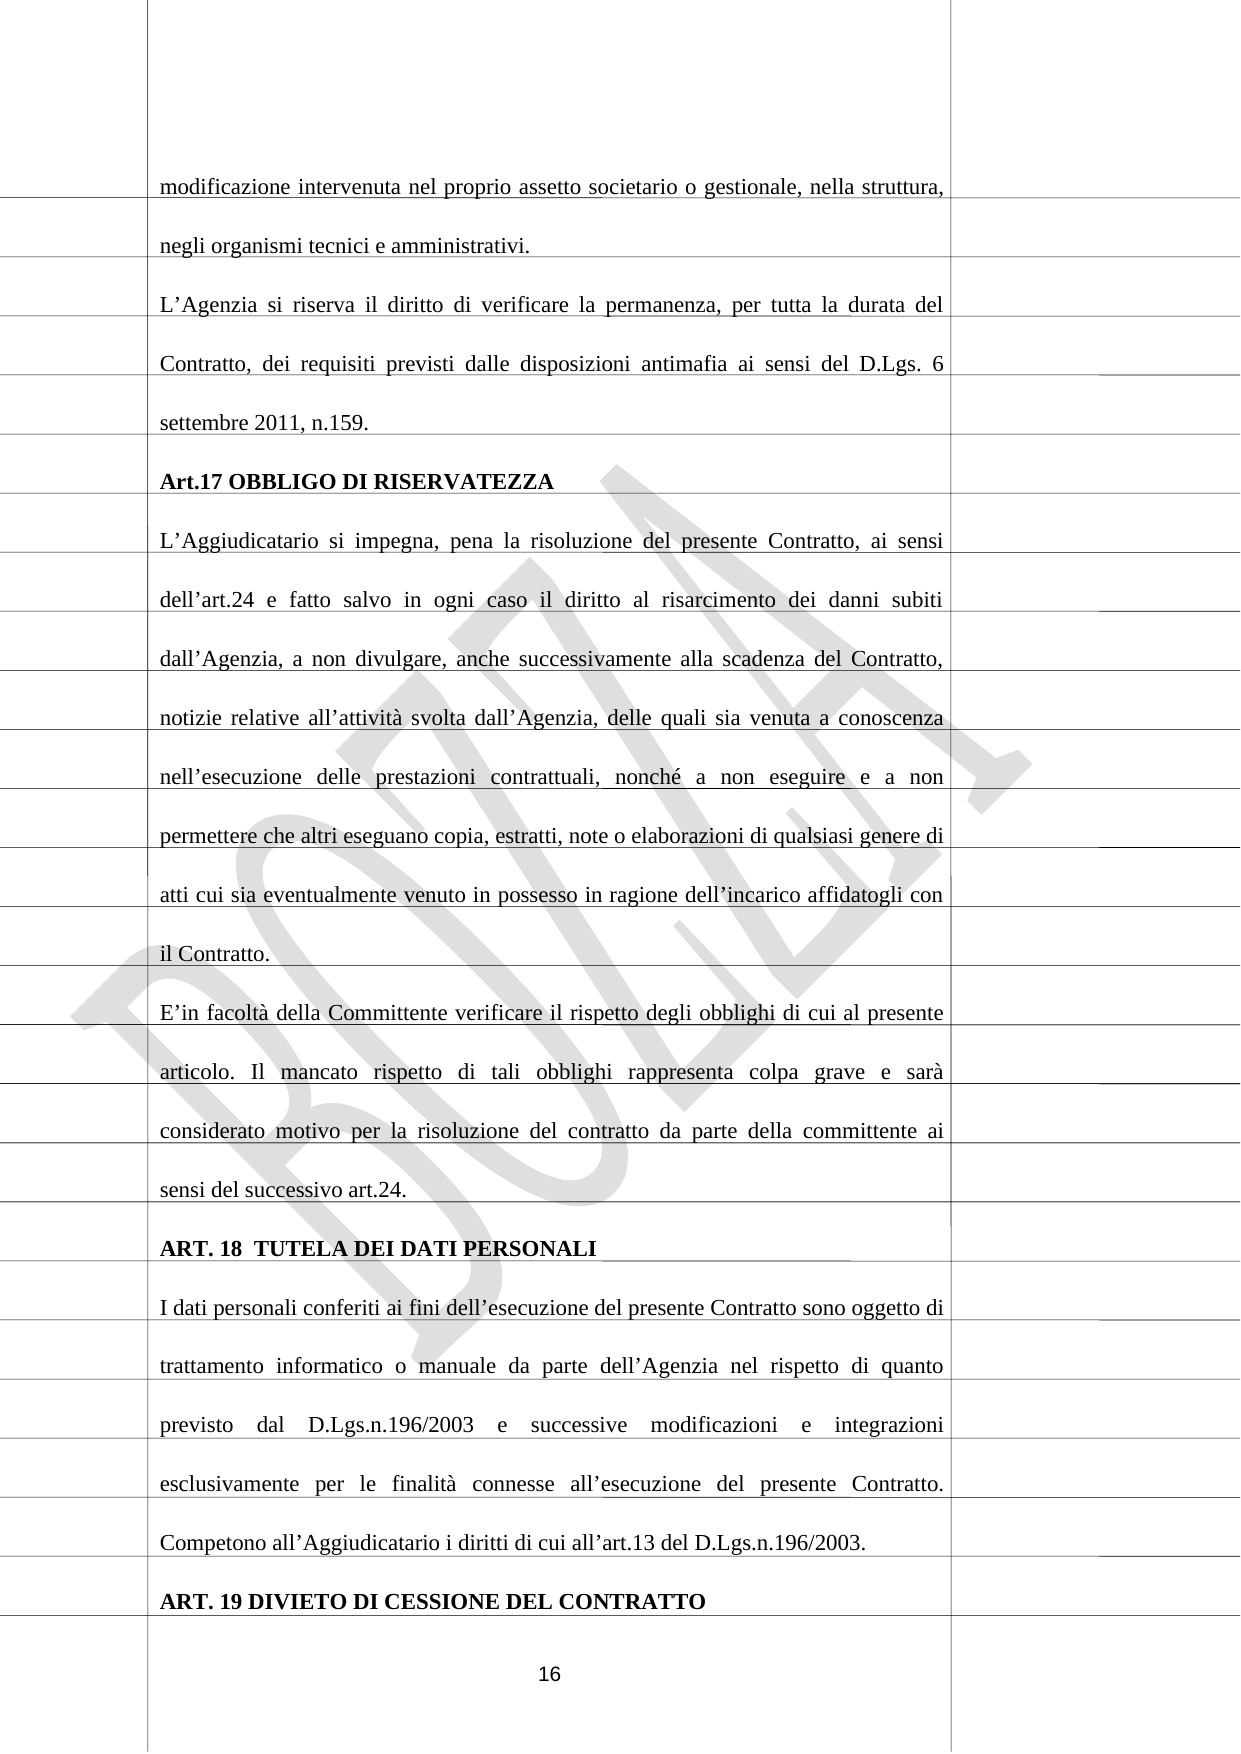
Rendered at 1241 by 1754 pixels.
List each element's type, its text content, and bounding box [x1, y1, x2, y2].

text E’in facoltà della Committente verificare il rispetto degli obblighi di cui al presente articolo. Il mancato rispetto di tali obblighi rappresenta colpa grave e sarà considerato motivo per la risoluzione del contratto da parte della committente ai sensi del successivo art.24. [603, 1084, 945, 1142]
text [657, 494, 945, 501]
text Art.17 OBBLIGO DI RISERVATEZZA [159, 442, 945, 492]
text ART. 18 TUTELA DEI DATI PERSONALI [159, 1209, 343, 1260]
text ART. 18 TUTELA DEI DATI PERSONALI [330, 1209, 469, 1260]
text E’in facoltà della Committente verificare il rispetto degli obblighi di cui al presente articolo. Il mancato rispetto di tali obblighi rappresenta colpa grave e sarà considerato motivo per la risoluzione del contratto da parte della committente ai sensi del successivo art.24. [286, 1144, 432, 1201]
text ART. 19 DIVIETO DI CESSIONE DEL CONTRATTO [159, 1563, 945, 1615]
text L’Aggiudicatario si impegna, pena la risoluzione del presente Contratto, ai sensi dell’art.24 e fatto salvo in ogni caso il diritto al risarcimento dei danni subiti dall’Agenzia, a non divulgare, anche successivamente alla scadenza del Contratto, notizie relative all’attività svolta dall’Agenzia, delle quali sia venuta a conoscenza nell’esecuzione delle prestazioni contrattuali, nonché a non eseguire e a non permettere che altri eseguano copia, estratti, note o elaborazioni di qualsiasi genere di atti cui sia eventualmente venuto in possesso in ragione dell’incarico affidatogli con il Contratto. [159, 501, 653, 551]
text L’Agenzia si riserva il diritto di verificare la permanenza, per tutta la durata del [159, 266, 945, 315]
text L’Aggiudicatario si impegna, pena la risoluzione del presente Contratto, ai sensi dell’art.24 e fatto salvo in ogni caso il diritto al risarcimento dei danni subiti dall’Agenzia, a non divulgare, anche successivamente alla scadenza del Contratto, notizie relative all’attività svolta dall’Agenzia, delle quali sia venuta a conoscenza nell’esecuzione delle prestazioni contrattuali, nonché a non eseguire e a non permettere che altri eseguano copia, estratti, note o elaborazioni di qualsiasi genere di atti cui sia eventualmente venuto in possesso in ragione dell’incarico affidatogli con il Contratto. [159, 612, 477, 670]
text E’in facoltà della Committente verificare il rispetto degli obblighi di cui al presente articolo. Il mancato rispetto di tali obblighi rappresenta colpa grave e sarà considerato motivo per la risoluzione del contratto da parte della committente ai sensi del successivo art.24. [321, 973, 522, 1024]
text E’in facoltà della Committente verificare il rispetto degli obblighi di cui al presente articolo. Il mancato rispetto di tali obblighi rappresenta colpa grave e sarà considerato motivo per la risoluzione del contratto da parte della committente ai sensi del successivo art.24. [416, 1144, 546, 1201]
text E’in facoltà della Committente verificare il rispetto degli obblighi di cui al presente articolo. Il mancato rispetto di tali obblighi rappresenta colpa grave e sarà considerato motivo per la risoluzione del contratto da parte della committente ai sensi del successivo art.24. [732, 973, 945, 1024]
text L’Aggiudicatario si impegna, pena la risoluzione del presente Contratto, ai sensi dell’art.24 e fatto salvo in ogni caso il diritto al risarcimento dei danni subiti dall’Agenzia, a non divulgare, anche successivamente alla scadenza del Contratto, notizie relative all’attività svolta dall’Agenzia, delle quali sia venuta a conoscenza nell’esecuzione delle prestazioni contrattuali, nonché a non eseguire e a non permettere che altri eseguano copia, estratti, note o elaborazioni di qualsiasi genere di atti cui sia eventualmente venuto in possesso in ragione dell’incarico affidatogli con il Contratto. [159, 789, 505, 847]
text ART. 18 TUTELA DEI DATI PERSONALI [475, 1209, 945, 1260]
text [159, 435, 945, 442]
text negli organismi tecnici e amministrativi. [159, 198, 945, 256]
text E’in facoltà della Committente verificare il rispetto degli obblighi di cui al presente articolo. Il mancato rispetto di tali obblighi rappresenta colpa grave e sarà considerato motivo per la risoluzione del contratto da parte della committente ai sensi del successivo art.24. [428, 1084, 601, 1142]
text L’Aggiudicatario si impegna, pena la risoluzione del presente Contratto, ai sensi dell’art.24 e fatto salvo in ogni caso il diritto al risarcimento dei danni subiti dall’Agenzia, a non divulgare, anche successivamente alla scadenza del Contratto, notizie relative all’attività svolta dall’Agenzia, delle quali sia venuta a conoscenza nell’esecuzione delle prestazioni contrattuali, nonché a non eseguire e a non permettere che altri eseguano copia, estratti, note o elaborazioni di qualsiasi genere di atti cui sia eventualmente venuto in possesso in ragione dell’incarico affidatogli con il Contratto. [666, 501, 945, 552]
text I dati personali conferiti ai fini dell’esecuzione del presente Contratto sono oggetto di trattamento informatico o manuale da parte dell’Agenzia nel rispetto di quanto previsto dal D.Lgs.n.196/2003 e successive modificazioni e integrazioni esclusivamente per le finalità connesse all’esecuzione del presente Contratto. Competono all’Aggiudicatario i diritti di cui all’art.13 del D.Lgs.n.196/2003. [159, 1439, 945, 1497]
text E’in facoltà della Committente verificare il rispetto degli obblighi di cui al presente articolo. Il mancato rispetto di tali obblighi rappresenta colpa grave e sarà considerato motivo per la risoluzione del contratto da parte della committente ai sensi del successivo art.24. [368, 1025, 571, 1083]
text L’Aggiudicatario si impegna, pena la risoluzione del presente Contratto, ai sensi dell’art.24 e fatto salvo in ogni caso il diritto al risarcimento dei danni subiti dall’Agenzia, a non divulgare, anche successivamente alla scadenza del Contratto, notizie relative all’attività svolta dall’Agenzia, delle quali sia venuta a conoscenza nell’esecuzione delle prestazioni contrattuali, nonché a non eseguire e a non permettere che altri eseguano copia, estratti, note o elaborazioni di qualsiasi genere di atti cui sia eventualmente venuto in possesso in ragione dell’incarico affidatogli con il Contratto. [159, 553, 699, 610]
text ART. 18 TUTELA DEI DATI PERSONALI [501, 1262, 945, 1268]
text [159, 494, 614, 501]
text modificazione intervenuta nel proprio assetto societario o gestionale, nella struttura, [159, 148, 945, 197]
text E’in facoltà della Committente verificare il rispetto degli obblighi di cui al presente articolo. Il mancato rispetto di tali obblighi rappresenta colpa grave e sarà considerato motivo per la risoluzione del contratto da parte della committente ai sensi del successivo art.24. [310, 1084, 451, 1142]
text E’in facoltà della Committente verificare il rispetto degli obblighi di cui al presente articolo. Il mancato rispetto di tali obblighi rappresenta colpa grave e sarà considerato motivo per la risoluzione del contratto da parte della committente ai sensi del successivo art.24. [159, 1144, 284, 1201]
text E’in facoltà della Committente verificare il rispetto degli obblighi di cui al presente articolo. Il mancato rispetto di tali obblighi rappresenta colpa grave e sarà considerato motivo per la risoluzione del contratto da parte della committente ai sensi del successivo art.24. [159, 1025, 284, 1083]
text [159, 1616, 945, 1622]
text L’Aggiudicatario si impegna, pena la risoluzione del presente Contratto, ai sensi dell’art.24 e fatto salvo in ogni caso il diritto al risarcimento dei danni subiti dall’Agenzia, a non divulgare, anche successivamente alla scadenza del Contratto, notizie relative all’attività svolta dall’Agenzia, delle quali sia venuta a conoscenza nell’esecuzione delle prestazioni contrattuali, nonché a non eseguire e a non permettere che altri eseguano copia, estratti, note o elaborazioni di qualsiasi genere di atti cui sia eventualmente venuto in possesso in ragione dell’incarico affidatogli con il Contratto. [159, 730, 370, 788]
text [159, 258, 945, 266]
text L’Aggiudicatario si impegna, pena la risoluzione del presente Contratto, ai sensi dell’art.24 e fatto salvo in ogni caso il diritto al risarcimento dei danni subiti dall’Agenzia, a non divulgare, anche successivamente alla scadenza del Contratto, notizie relative all’attività svolta dall’Agenzia, delle quali sia venuta a conoscenza nell’esecuzione delle prestazioni contrattuali, nonché a non eseguire e a non permettere che altri eseguano copia, estratti, note o elaborazioni di qualsiasi genere di atti cui sia eventualmente venuto in possesso in ragione dell’incarico affidatogli con il Contratto. [733, 553, 945, 610]
text I dati personali conferiti ai fini dell’esecuzione del presente Contratto sono oggetto di trattamento informatico o manuale da parte dell’Agenzia nel rispetto di quanto previsto dal D.Lgs.n.196/2003 e successive modificazioni e integrazioni esclusivamente per le finalità connesse all’esecuzione del presente Contratto. Competono all’Aggiudicatario i diritti di cui all’art.13 del D.Lgs.n.196/2003. [159, 1268, 402, 1319]
text L’Aggiudicatario si impegna, pena la risoluzione del presente Contratto, ai sensi dell’art.24 e fatto salvo in ogni caso il diritto al risarcimento dei danni subiti dall’Agenzia, a non divulgare, anche successivamente alla scadenza del Contratto, notizie relative all’attività svolta dall’Agenzia, delle quali sia venuta a conoscenza nell’esecuzione delle prestazioni contrattuali, nonché a non eseguire e a non permettere che altri eseguano copia, estratti, note o elaborazioni di qualsiasi genere di atti cui sia eventualmente venuto in possesso in ragione dell’incarico affidatogli con il Contratto. [159, 671, 414, 729]
text I dati personali conferiti ai fini dell’esecuzione del presente Contratto sono oggetto di trattamento informatico o manuale da parte dell’Agenzia nel rispetto di quanto previsto dal D.Lgs.n.196/2003 e successive modificazioni e integrazioni esclusivamente per le finalità connesse all’esecuzione del presente Contratto. Competono all’Aggiudicatario i diritti di cui all’art.13 del D.Lgs.n.196/2003. [159, 1380, 945, 1437]
text I dati personali conferiti ai fini dell’esecuzione del presente Contratto sono oggetto di trattamento informatico o manuale da parte dell’Agenzia nel rispetto di quanto previsto dal D.Lgs.n.196/2003 e successive modificazioni e integrazioni esclusivamente per le finalità connesse all’esecuzione del presente Contratto. Competono all’Aggiudicatario i diritti di cui all’art.13 del D.Lgs.n.196/2003. [159, 1498, 945, 1555]
text E’in facoltà della Committente verificare il rispetto degli obblighi di cui al presente articolo. Il mancato rispetto di tali obblighi rappresenta colpa grave e sarà considerato motivo per la risoluzione del contratto da parte della committente ai sensi del successivo art.24. [621, 973, 735, 1024]
text ART. 18 TUTELA DEI DATI PERSONALI [159, 1262, 351, 1268]
text I dati personali conferiti ai fini dell’esecuzione del presente Contratto sono oggetto di trattamento informatico o manuale da parte dell’Agenzia nel rispetto di quanto previsto dal D.Lgs.n.196/2003 e successive modificazioni e integrazioni esclusivamente per le finalità connesse all’esecuzione del presente Contratto. Competono all’Aggiudicatario i diritti di cui all’art.13 del D.Lgs.n.196/2003. [159, 1321, 945, 1378]
text Contratto, dei requisiti previsti dalle disposizioni antimafia ai sensi del D.Lgs. 6 [159, 317, 945, 374]
text settembre 2011, n.159. [159, 376, 945, 433]
text E’in facoltà della Committente verificare il rispetto degli obblighi di cui al presente articolo. Il mancato rispetto di tali obblighi rappresenta colpa grave e sarà considerato motivo per la risoluzione del contratto da parte della committente ai sensi del successivo art.24. [605, 1144, 945, 1201]
text I dati personali conferiti ai fini dell’esecuzione del presente Contratto sono oggetto di trattamento informatico o manuale da parte dell’Agenzia nel rispetto di quanto previsto dal D.Lgs.n.196/2003 e successive modificazioni e integrazioni esclusivamente per le finalità connesse all’esecuzione del presente Contratto. Competono all’Aggiudicatario i diritti di cui all’art.13 del D.Lgs.n.196/2003. [482, 1268, 945, 1319]
text E’in facoltà della Committente verificare il rispetto degli obblighi di cui al presente articolo. Il mancato rispetto di tali obblighi rappresenta colpa grave e sarà considerato motivo per la risoluzione del contratto da parte della committente ai sensi del successivo art.24. [276, 1025, 386, 1083]
text E’in facoltà della Committente verificare il rispetto degli obblighi di cui al presente articolo. Il mancato rispetto di tali obblighi rappresenta colpa grave e sarà considerato motivo per la risoluzione del contratto da parte della committente ai sensi del successivo art.24. [715, 1026, 945, 1083]
